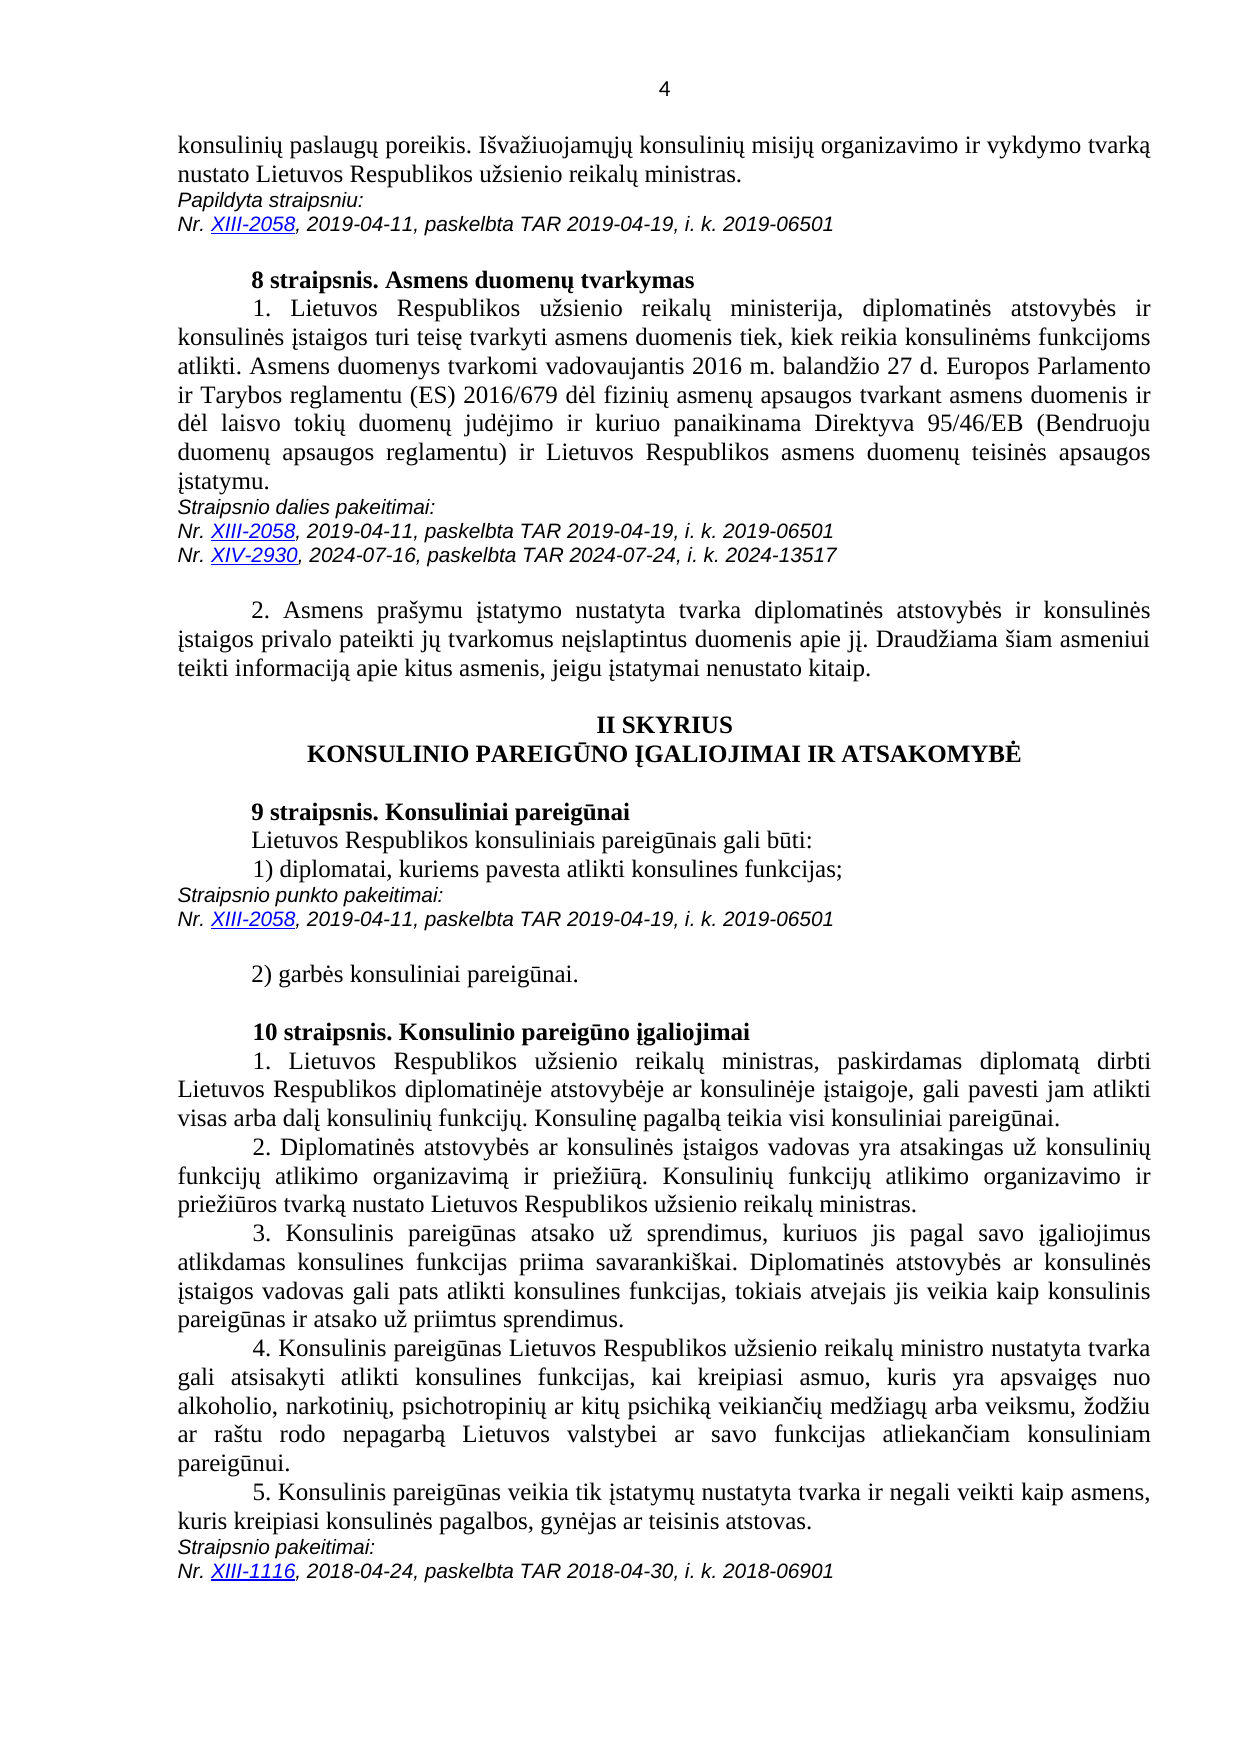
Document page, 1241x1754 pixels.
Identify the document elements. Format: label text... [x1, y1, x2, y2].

text 10 straipsnis. Konsulinio pareigūno įgaliojimai [177, 1017, 1152, 1046]
text konsulinių paslaugų poreikis. Išvažiuojamųjų konsulinių misijų organizavimo ir vykdymo tvarką nustato Lietuvos Respublikos užsienio reikalų ministras. [177, 131, 1152, 188]
text 2) garbės konsuliniai pareigūnai. [177, 959, 1152, 988]
text Straipsnio dalies pakeitimai: [177, 495, 1152, 519]
text 1) diplomatai, kuriems pavesta atlikti konsulines funkcijas; [177, 854, 1152, 883]
text KONSULINIO PAREIGŪNO ĮGALIOJIMAI IR ATSAKOMYBĖ [177, 739, 1152, 768]
text 1. Lietuvos Respublikos užsienio reikalų ministerija, diplomatinės atstovybės ir konsulinės įstaigos turi teisę tvarkyti asmens duomenis tiek, kiek reikia konsulinėms funkcijoms atlikti. Asmens duomenys tvarkomi vadovaujantis 2016 m. balandžio 27 d. Europos Parlamento ir Tarybos reglamentu (ES) 2016/679 dėl fizinių asmenų apsaugos tvarkant asmens duomenis ir dėl laisvo tokių duomenų judėjimo ir kuriuo panaikinama Direktyva 95/46/EB (Bendruoju duomenų apsaugos reglamentu) ir Lietuvos Respublikos asmens duomenų teisinės apsaugos įstatymu. [177, 293, 1152, 495]
text Nr. XIII-2058, 2019-04-11, paskelbta TAR 2019-04-19, i. k. 2019-06501 [177, 519, 1152, 543]
text II SKYRIUS [177, 710, 1152, 739]
text Straipsnio punkto pakeitimai: [177, 883, 1152, 907]
text 1. Lietuvos Respublikos užsienio reikalų ministras, paskirdamas diplomatą dirbti Lietuvos Respublikos diplomatinėje atstovybėje ar konsulinėje įstaigoje, gali pavesti jam atlikti visas arba dalį konsulinių funkcijų. Konsulinę pagalbą teikia visi konsuliniai pareigūnai. [177, 1046, 1152, 1132]
text 5. Konsulinis pareigūnas veikia tik įstatymų nustatyta tvarka ir negali veikti kaip asmens, kuris kreipiasi konsulinės pagalbos, gynėjas ar teisinis atstovas. [177, 1477, 1152, 1534]
text Nr. XIII-1116, 2018-04-24, paskelbta TAR 2018-04-30, i. k. 2018-06901 [177, 1558, 1152, 1582]
text Lietuvos Respublikos konsuliniais pareigūnais gali būti: [177, 825, 1152, 854]
text Nr. XIII-2058, 2019-04-11, paskelbta TAR 2019-04-19, i. k. 2019-06501 [177, 212, 1152, 236]
text 2. Asmens prašymu įstatymo nustatyta tvarka diplomatinės atstovybės ir konsulinės įstaigos privalo pateikti jų tvarkomus neįslaptintus duomenis apie jį. Draudžiama šiam asmeniui teikti informaciją apie kitus asmenis, jeigu įstatymai nenustato kitaip. [177, 595, 1152, 682]
text 2. Diplomatinės atstovybės ar konsulinės įstaigos vadovas yra atsakingas už konsulinių funkcijų atlikimo organizavimą ir priežiūrą. Konsulinių funkcijų atlikimo organizavimo ir priežiūros tvarką nustato Lietuvos Respublikos užsienio reikalų ministras. [177, 1132, 1152, 1218]
text 3. Konsulinis pareigūnas atsako už sprendimus, kuriuos jis pagal savo įgaliojimus atlikdamas konsulines funkcijas priima savarankiškai. Diplomatinės atstovybės ar konsulinės įstaigos vadovas gali pats atlikti konsulines funkcijas, tokiais atvejais jis veikia kaip konsulinis pareigūnas ir atsako už priimtus sprendimus. [177, 1218, 1152, 1333]
text 8 straipsnis. Asmens duomenų tvarkymas [177, 265, 1152, 293]
text Nr. XIII-2058, 2019-04-11, paskelbta TAR 2019-04-19, i. k. 2019-06501 [177, 907, 1152, 931]
text 9 straipsnis. Konsuliniai pareigūnai [177, 797, 1152, 825]
text Nr. XIV-2930, 2024-07-16, paskelbta TAR 2024-07-24, i. k. 2024-13517 [177, 543, 1152, 567]
text Papildyta straipsniu: [177, 188, 1152, 212]
text 4. Konsulinis pareigūnas Lietuvos Respublikos užsienio reikalų ministro nustatyta tvarka gali atsisakyti atlikti konsulines funkcijas, kai kreipiasi asmuo, kuris yra apsvaigęs nuo alkoholio, narkotinių, psichotropinių ar kitų psichiką veikiančių medžiagų arba veiksmu, žodžiu ar raštu rodo nepagarbą Lietuvos valstybei ar savo funkcijas atliekančiam konsuliniam pareigūnui. [177, 1333, 1152, 1477]
text Straipsnio pakeitimai: [177, 1534, 1152, 1558]
